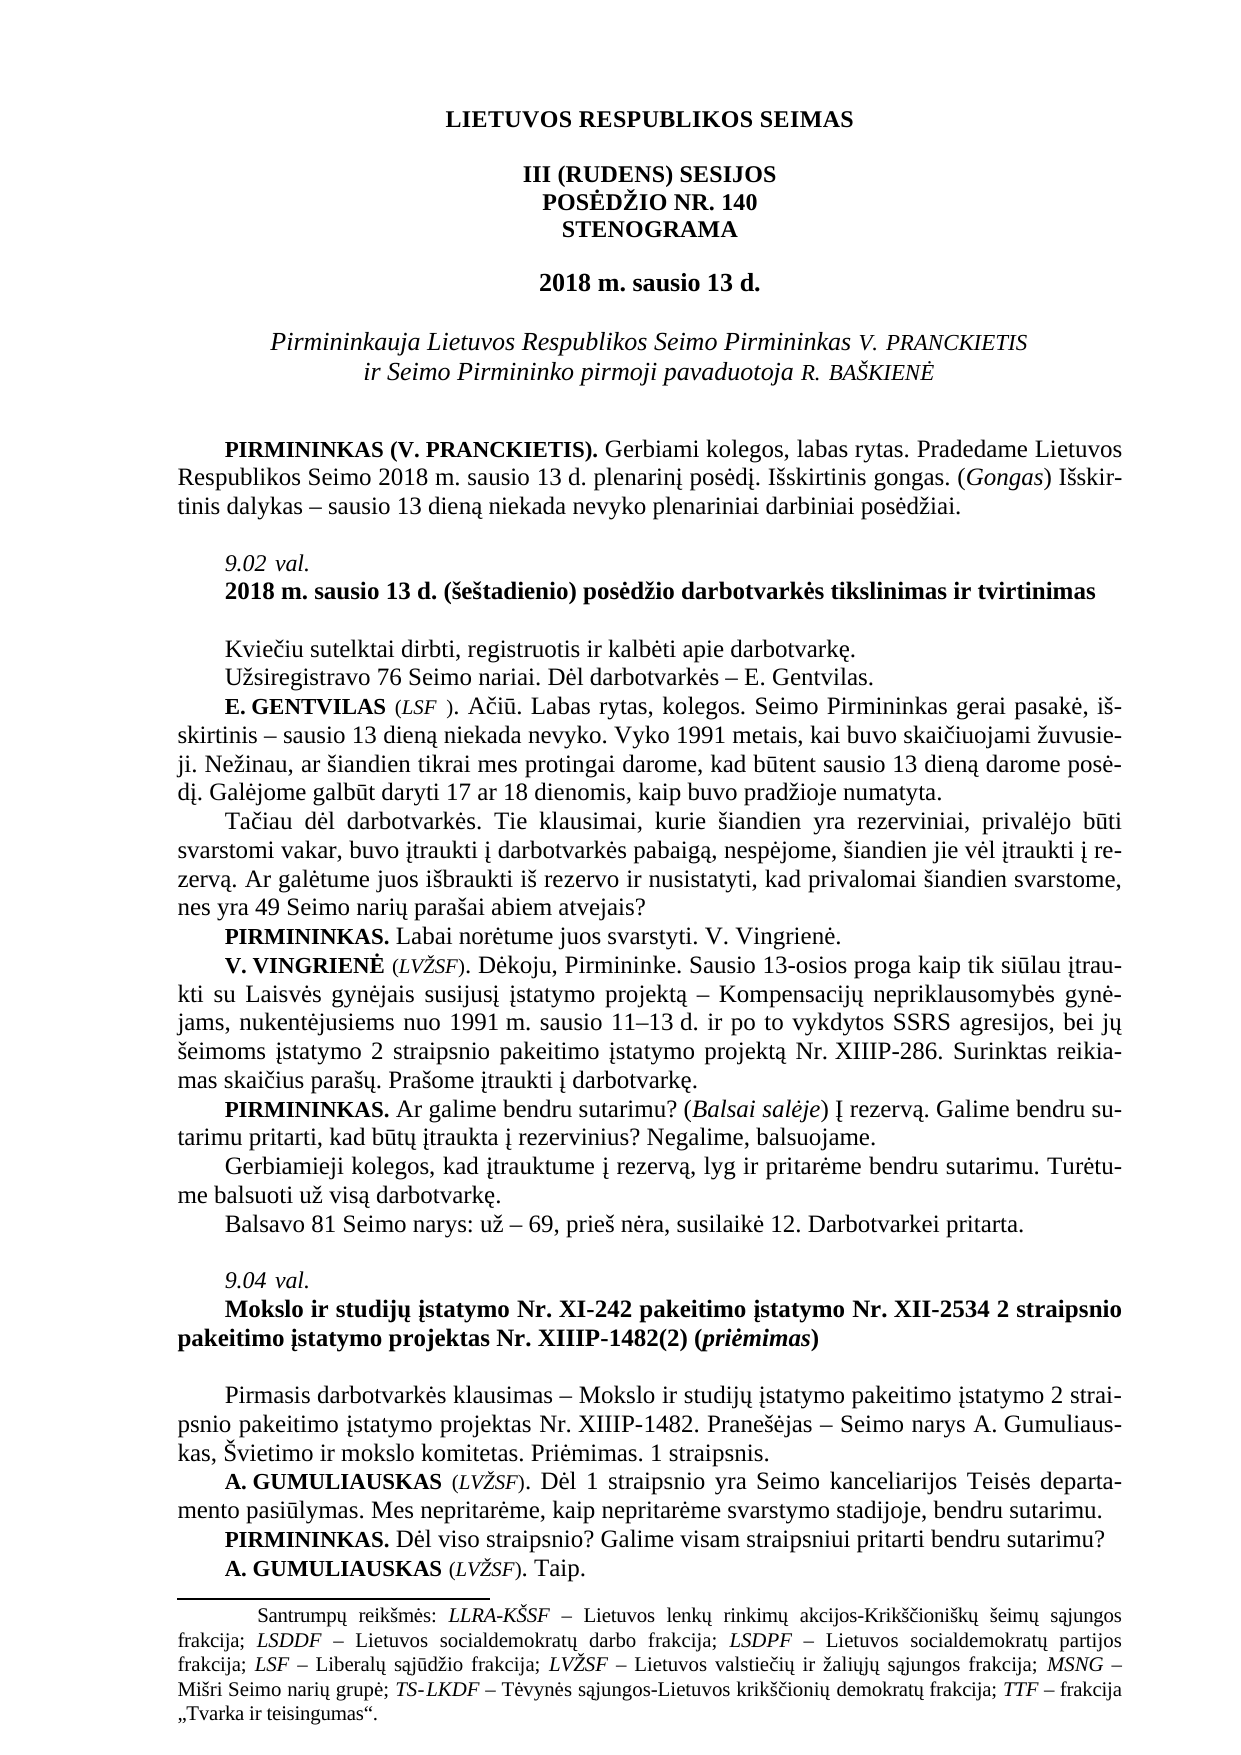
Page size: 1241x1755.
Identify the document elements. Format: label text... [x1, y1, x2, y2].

text PIRMININKAS (V. PRANCKIETIS). Ger­bia­mi ko­le­gos, la­bas ry­tas. Pra­de­da­me Lie­tu­vos Res­pub­li­kos Sei­mo 2018 m. sau­sio 13 d. ple­na­ri­nį po­sė­dį. Iš­skir­ti­nis gon­gas. (Gon­gas) Iš­skir­ti­nis da­ly­kas – sau­sio 13 die­ną nie­ka­da ne­vy­ko ple­na­ri­niai dar­bi­niai po­sė­džiai. [177, 434, 1122, 520]
text Pir­ma­sis dar­bo­tvarkės klau­si­mas – Moks­lo ir stu­di­jų įsta­ty­mo pa­kei­ti­mo įsta­ty­mo 2 strai­ps­nio pa­kei­ti­mo įsta­ty­mo pro­jek­tas Nr. XIIIP-1482. Pra­ne­šė­jas – Sei­mo na­rys A. Gu­mu­liaus­kas, Švie­ti­mo ir moks­lo ko­mi­te­tas. Pri­ėmi­mas. 1 straips­nis. [177, 1380, 1122, 1466]
text Bal­sa­vo 81 Sei­mo na­rys: už – 69, prieš nė­ra, su­si­lai­kė 12. Dar­bo­tvarkei pri­tar­ta. [177, 1209, 1122, 1237]
text PIRMININKAS. Ar ga­li­me ben­dru su­ta­ri­mu? (Bal­sai sa­lė­je) Į re­zer­vą. Ga­li­me ben­dru su­ta­ri­mu pri­tar­ti, kad bū­tų įtrauk­ta į re­zer­vi­nius? Ne­ga­li­me, bal­suo­ja­me. [177, 1094, 1122, 1151]
text Santrumpų reikšmės: LLRA-KŠSF – Lietuvos lenkų rinkimų akcijos-Krikščioniškų šeimų sąjungos frakcija; LSDDF – Lietuvos socialdemokratų darbo frakcija; LSDPF – Lietuvos socialdemokratų partijos frakcija; LSF – Liberalų sąjūdžio frakcija; LVŽSF – Lietuvos valstiečių ir žaliųjų sąjungos frakcija; MSNG – Mišri Seimo narių grupė; TS‑LKDF – Tėvynės sąjungos-Lietuvos krikščionių demokratų frakcija; TTF – frakcija „Tvarka ir teisingumas“. [177, 1599, 1122, 1724]
title LIETUVOS RESPUBLIKOS SEIMAS [177, 105, 1122, 132]
text 9.04 val. [224, 1266, 1122, 1294]
text Ta­čiau dėl dar­bo­tvarkės. Tie klau­si­mai, ku­rie šian­dien yra re­zer­vi­niai, pri­va­lė­jo bū­ti svars­to­mi va­kar, bu­vo įtrauk­ti į dar­bo­tvarkės pa­bai­gą, ne­spė­jo­me, šian­dien jie vėl įtrauk­ti į re­zer­vą. Ar ga­lė­tu­me juos iš­brauk­ti iš re­zer­vo ir nu­si­sta­ty­ti, kad pri­va­lo­mai šian­dien svars­to­me, nes yra 49 Sei­mo na­rių pa­ra­šai abiem at­ve­jais? [177, 806, 1122, 921]
text Ger­bia­mie­ji ko­le­gos, kad įtrauk­tu­me į re­zer­vą, lyg ir pri­ta­rė­me ben­dru su­ta­ri­mu. Tu­rė­tu­me bal­suo­ti už vi­są dar­bo­tvarkę. [177, 1151, 1122, 1209]
text V. VINGRIENĖ (LVŽSF). Dė­ko­ju, Pir­mi­nin­ke. Sau­sio 13-osios pro­ga kaip tik siū­lau įtrau­k­ti su Lais­vės gy­nė­jais su­si­ju­sį įsta­ty­mo pro­jek­tą – Kom­pen­sa­ci­jų ne­pri­klau­so­my­bės gy­nė­jams, nu­ken­tė­ju­siems nuo 1991 m. sau­sio 11–13 d. ir po to vyk­dy­tos SSRS ag­re­si­jos, bei jų šei­moms įsta­ty­mo 2 straips­nio pa­kei­ti­mo įsta­ty­mo pro­jek­tą Nr. XIIIP-286. Su­rink­tas rei­kia­mas skai­čius pa­ra­šų. Pra­šo­me įtrauk­ti į dar­bo­tvarkę. [177, 950, 1122, 1094]
text 2018 m. sau­sio 13 d. (šeš­ta­die­nio) po­sė­džio dar­bo­tvarkės tiks­li­ni­mas ir tvir­ti­ni­mas [177, 576, 1122, 605]
text A. GUMULIAUSKAS (LVŽSF). Taip. [177, 1553, 1122, 1581]
title STENOGRAMA [177, 215, 1122, 243]
text PIRMININKAS. Dėl vi­so straips­nio? Ga­li­me vi­sam straips­niui pri­tar­ti ben­dru su­ta­ri­mu? [177, 1524, 1122, 1553]
text E. GENTVILAS (LSF). Ačiū. La­bas ry­tas, ko­le­gos. Sei­mo Pir­mi­nin­kas ge­rai pa­sa­kė, iš­skir­ti­nis – sau­sio 13 die­ną nie­ka­da ne­vy­ko. Vy­ko 1991 me­tais, kai bu­vo skai­čiuo­ja­mi žu­vu­sie­ji. Ne­ži­nau, ar šian­dien tik­rai mes pro­tin­gai da­ro­me, kad bū­tent sau­sio 13 die­ną da­ro­me po­sė­dį. Ga­lė­jo­me gal­būt da­ry­ti 17 ar 18 die­no­mis, kaip bu­vo pra­džio­je nu­ma­ty­ta. [177, 691, 1122, 806]
text Už­si­re­gist­ra­vo 76 Sei­mo na­riai. Dėl dar­bo­tvarkės – E. Gent­vi­las. [177, 662, 1122, 691]
title posėdžio NR. 140 [177, 187, 1122, 215]
text Moks­lo ir stu­di­jų įsta­ty­mo Nr. XI-242 pa­kei­ti­mo įsta­ty­mo Nr. XII-2534 2 straips­nio pa­kei­ti­mo įsta­ty­mo pro­jek­tas Nr. XIIIP-1482(2) (pri­ėmi­mas) [177, 1294, 1122, 1351]
text A. GUMULIAUSKAS (LVŽSF). Dėl 1 straips­nio yra Sei­mo kan­ce­lia­ri­jos Tei­sės de­par­ta­men­to pa­siū­ly­mas. Mes ne­pri­ta­rė­me, kaip ne­pri­ta­rė­me svars­ty­mo sta­di­jo­je, ben­dru su­ta­ri­mu. [177, 1466, 1122, 1524]
title III (RUDENS) SESIJOS [177, 160, 1122, 187]
text 9.02 val. [224, 549, 1122, 576]
text PIRMININKAS. La­bai no­rė­tu­me juos svars­ty­ti. V. Ving­rie­nė. [177, 921, 1122, 950]
text Pirmininkauja Lietuvos Respublikos Seimo Pirmininkas V. PRANCKIETIS ir Seimo Pirmininko pirmoji pavaduotoja R. BAŠKIENĖ [177, 326, 1122, 386]
text Kvie­čiu su­telk­tai dirb­ti, re­gist­ruo­tis ir kal­bė­ti apie dar­bo­tvarkę. [177, 634, 1122, 662]
text 2018 m. sausio 13 d. [177, 267, 1122, 297]
